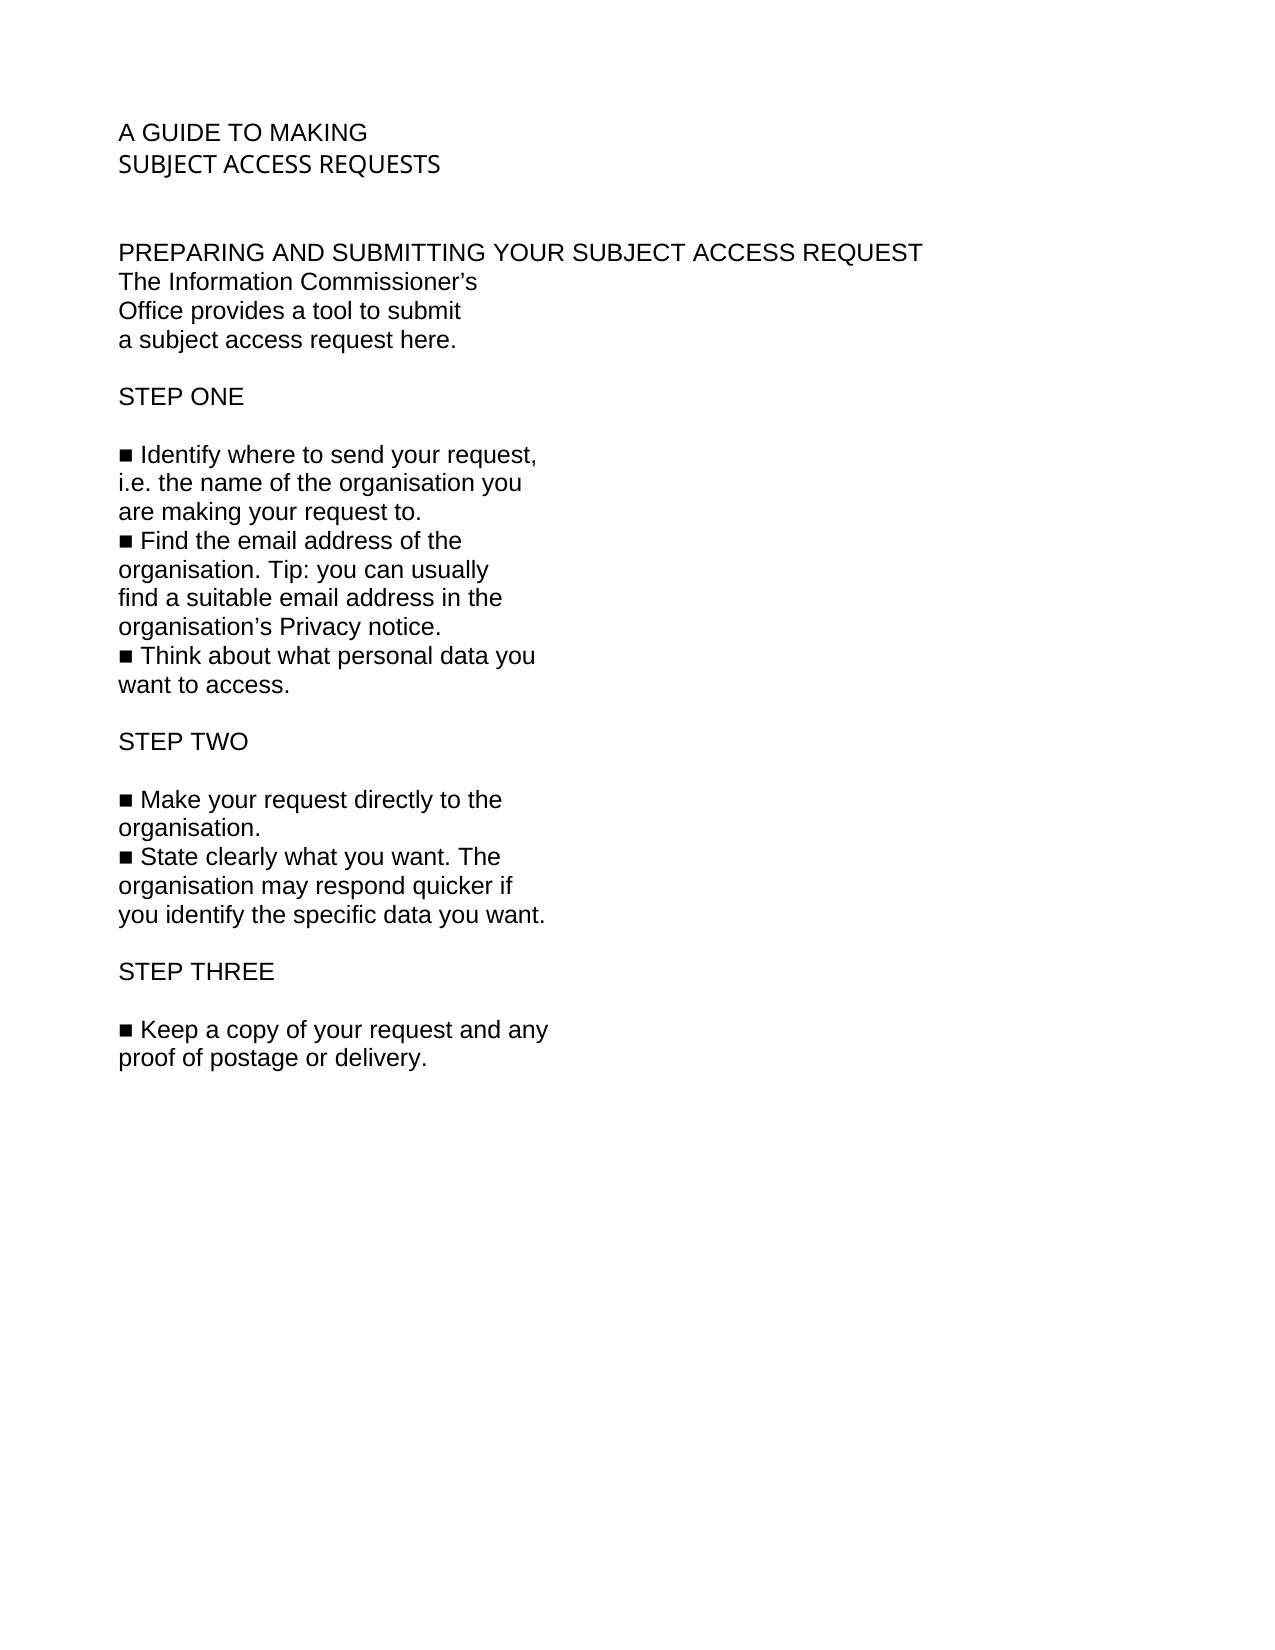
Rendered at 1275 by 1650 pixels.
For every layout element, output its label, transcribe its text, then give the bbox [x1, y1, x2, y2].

text you identify the specific data you want. [118, 900, 1157, 928]
text PREPARING AND SUBMITTING YOUR SUBJECT ACCESS REQUEST [118, 238, 1157, 267]
text STEP ONE [118, 382, 1157, 411]
text find a suitable email address in the [118, 583, 1157, 612]
text A GUIDE TO MAKING [118, 118, 1157, 147]
text STEP TWO [118, 727, 1157, 756]
text want to access. [118, 670, 1157, 698]
text organisation. [118, 813, 1157, 842]
text Office provides a tool to submit [118, 296, 1157, 325]
text organisation. Tip: you can usually [118, 555, 1157, 583]
text ■ Make your request directly to the [118, 785, 1157, 813]
text ■ Keep a copy of your request and any [118, 1015, 1157, 1043]
text ■ Find the email address of the [118, 526, 1157, 555]
text organisation may respond quicker if [118, 871, 1157, 900]
text SUBJECT ACCESS REQUESTS [118, 147, 1157, 181]
text a subject access request here. [118, 325, 1157, 353]
text ■ Think about what personal data you [118, 641, 1157, 670]
text i.e. the name of the organisation you [118, 468, 1157, 497]
text ■ State clearly what you want. The [118, 842, 1157, 871]
text proof of postage or delivery. [118, 1043, 1157, 1072]
text are making your request to. [118, 497, 1157, 526]
text organisation’s Privacy notice. [118, 612, 1157, 641]
text STEP THREE [118, 957, 1157, 986]
text ■ Identify where to send your request, [118, 440, 1157, 468]
text The Information Commissioner’s [118, 267, 1157, 296]
